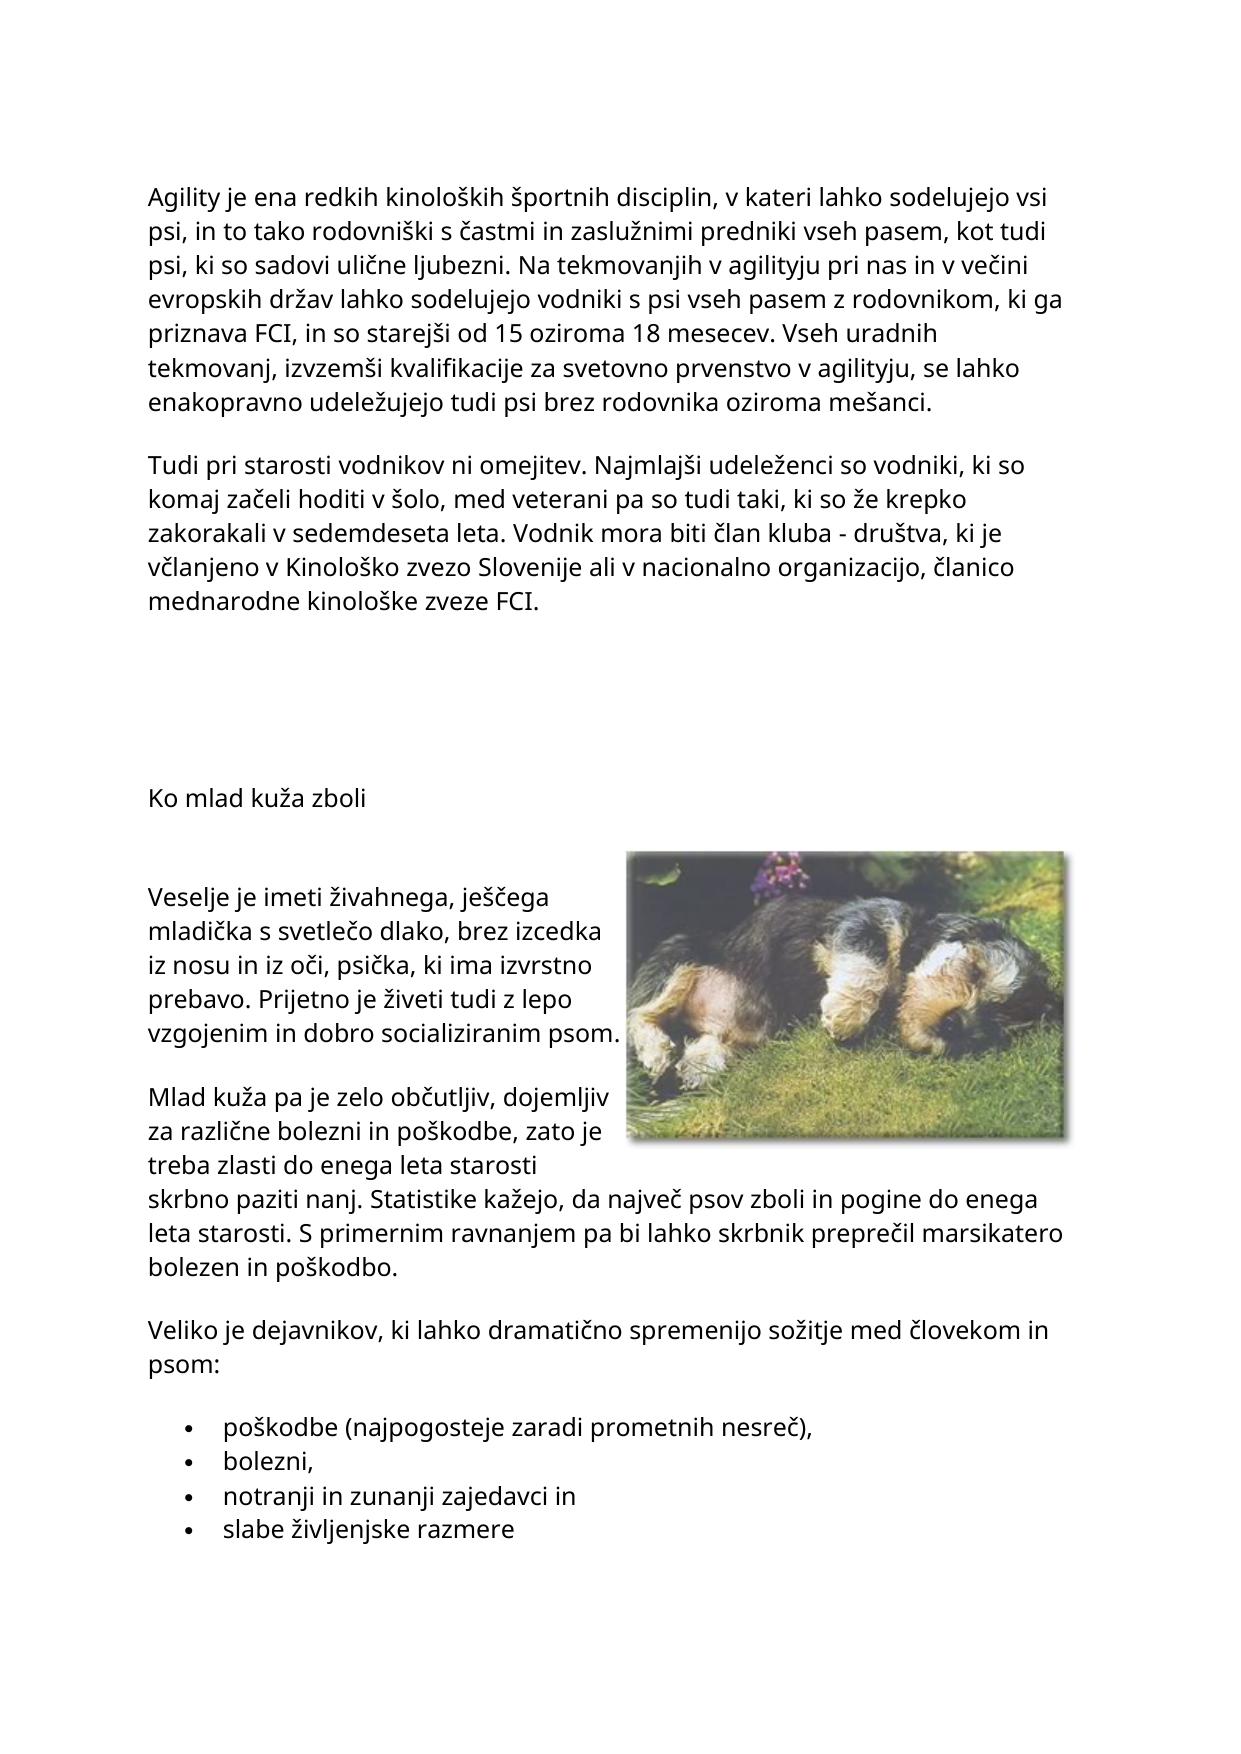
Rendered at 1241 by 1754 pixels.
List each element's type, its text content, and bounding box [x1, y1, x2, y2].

table_cell Ko mlad kuža zboli [145, 749, 1077, 847]
picture [625, 850, 1075, 1149]
table_cell Agility je ena redkih kinoloških športnih disciplin, v kateri lahko sodelujejo vsi psi, in to tako rodovniški s častmi in zaslužnimi predniki vseh pasem, kot tudi psi, ki so sadovi ulične ljubezni. Na tekmovanjih v agilityju pri nas in v večini evropskih držav lahko sodelujejo vodniki s psi vseh pasem z rodovnikom, ki ga priznava FCI, in so starejši od 15 oziroma 18 mesecev. Vseh uradnih tekmovanj, izvzemši kvalifikacije za svetovno prvenstvo v agilityju, se lahko enakopravno udeležujejo tudi psi brez rodovnika oziroma mešanci. Tudi pri starosti vodnikov ni omejitev. Najmlajši udeleženci so vodniki, ki so komaj začeli hoditi v šolo, med veterani pa so tudi taki, ki so že krepko zakorakali v sedemdeseta leta. Vodnik mora biti član kluba - društva, ki je včlanjeno v Kinološko zvezo Slovenije ali v nacionalno organizacijo, članico mednarodne kinološke zveze FCI. [145, 148, 1077, 650]
table_cell [145, 650, 1077, 749]
table_cell Veselje je imeti živahnega, ješčega mladička s svetlečo dlako, brez izcedka iz nosu in iz oči, psička, ki ima izvrstno prebavo. Prijetno je živeti tudi z lepo vzgojenim in dobro socializiranim psom. Mlad kuža pa je zelo občutljiv, dojemljiv za različne bolezni in poškodbe, zato je treba zlasti do enega leta starosti skrbno paziti nanj. Statistike kažejo, da največ psov zboli in pogine do enega leta starosti. S primernim ravnanjem pa bi lahko skrbnik preprečil marsikatero bolezen in poškodbo. Veliko je dejavnikov, ki lahko dramatično spremenijo sožitje med človekom in psom: poškodbe (najpogosteje zaradi prometnih nesreč), bolezni, notranji in zunanji zajedavci in slabe življenjske razmere [145, 848, 1077, 1578]
